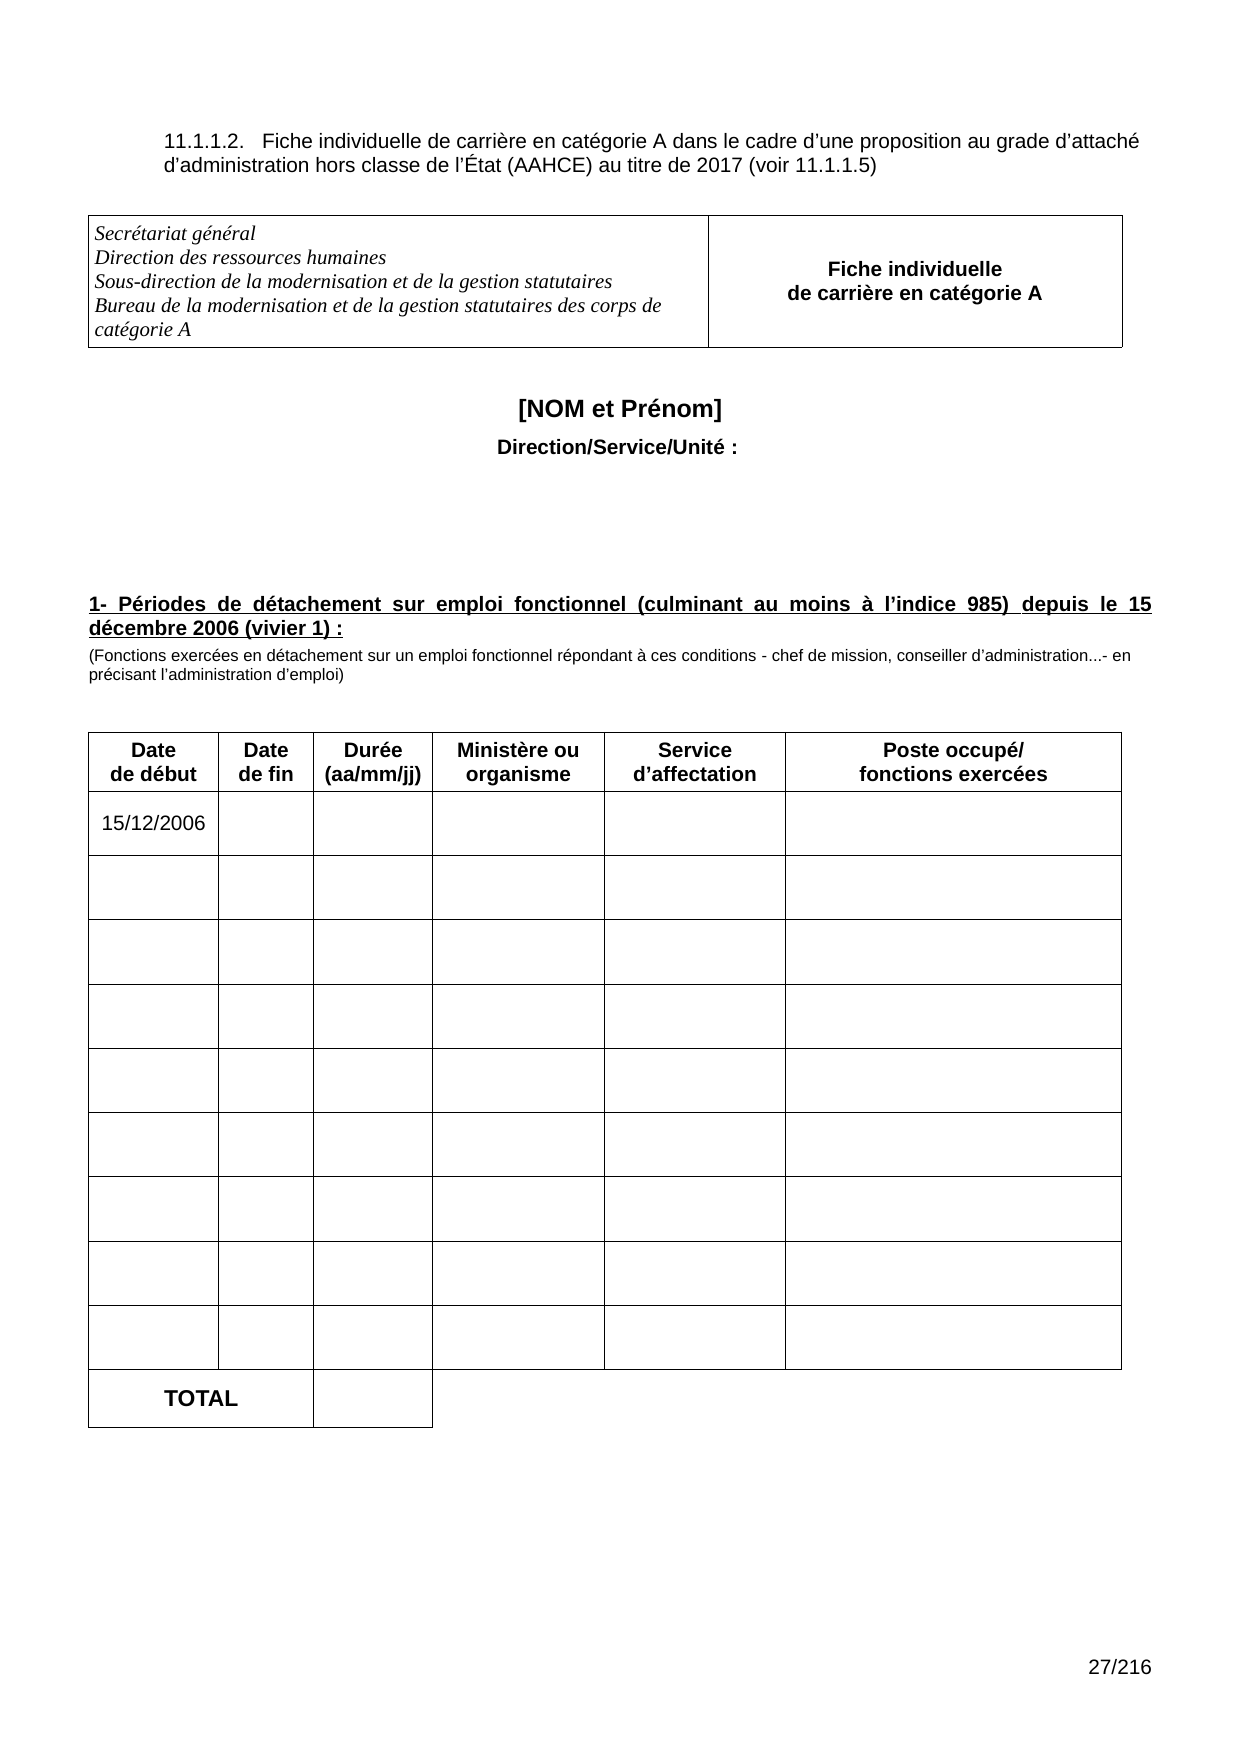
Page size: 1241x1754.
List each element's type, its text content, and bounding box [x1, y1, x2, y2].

table_header Date de fin [219, 733, 313, 791]
table_cell [314, 985, 432, 1048]
text décembre 2006 (vivier 1) : [88, 614, 1152, 639]
table_cell [219, 856, 313, 919]
table_cell [605, 1113, 785, 1176]
table_cell [314, 1370, 432, 1427]
table_cell [605, 856, 785, 919]
table_cell [433, 1370, 1121, 1427]
table_cell [786, 1306, 1121, 1369]
table_cell [433, 1113, 604, 1176]
table_header Durée (aa/mm/jj) [314, 733, 432, 791]
table_cell [786, 856, 1121, 919]
text [NOM et Prénom] [88, 394, 1152, 423]
table_cell [89, 1306, 218, 1369]
table_cell [605, 1242, 785, 1305]
table_cell [605, 1306, 785, 1369]
table_cell [89, 1242, 218, 1305]
table_cell [314, 920, 432, 984]
table_cell [605, 1177, 785, 1241]
table_cell 15/12/2006 [89, 792, 218, 855]
table_cell [786, 1113, 1121, 1176]
table_header Poste occupé/ fonctions exercées [786, 733, 1121, 791]
table_cell [314, 1306, 432, 1369]
table_cell [219, 1113, 313, 1176]
table_cell [433, 1049, 604, 1112]
table_cell [89, 856, 218, 919]
table_header [708, 177, 1122, 215]
table_cell [314, 792, 432, 855]
text Direction/Service/Unité : [88, 435, 1152, 459]
table_cell [786, 1177, 1121, 1241]
table_cell [219, 1049, 313, 1112]
table_header [89, 177, 708, 215]
table_header Date de début [89, 733, 218, 791]
text 1- Périodes de détachement sur emploi fonctionnel (culminant au moins à l’indice 985) depuis le 15 [88, 592, 1152, 613]
table_cell [219, 1242, 313, 1305]
table_cell [605, 792, 785, 855]
table_cell [89, 1113, 218, 1176]
table_cell [433, 792, 604, 855]
table_cell [219, 792, 313, 855]
table_cell [89, 920, 218, 984]
table_cell [89, 1049, 218, 1112]
table_cell [89, 1177, 218, 1241]
table_cell [786, 792, 1121, 855]
table_cell [314, 1049, 432, 1112]
table_cell [314, 856, 432, 919]
table_cell [433, 856, 604, 919]
table_cell [605, 1049, 785, 1112]
table_cell [89, 985, 218, 1048]
table_cell [786, 985, 1121, 1048]
table_cell [314, 1113, 432, 1176]
table_cell [433, 1177, 604, 1241]
table_cell [605, 920, 785, 984]
subtitle Fiche individuelle de carrière en catégorie A dans le cadre d’une proposition au grade d’attaché d’administration hors classe de l’État (AAHCE) au titre de 2017 (voir 11.1.1.5) [88, 129, 1152, 177]
table_cell TOTAL [89, 1370, 313, 1427]
table_cell [786, 1242, 1121, 1305]
table_cell [219, 920, 313, 984]
table_cell [605, 985, 785, 1048]
table_cell [433, 920, 604, 984]
table_cell [433, 1306, 604, 1369]
table_cell [786, 920, 1121, 984]
table_cell [219, 1306, 313, 1369]
table_cell [219, 1177, 313, 1241]
table_cell [786, 1049, 1121, 1112]
text (Fonctions exercées en détachement sur un emploi fonctionnel répondant à ces conditions - chef de mission, conseiller d’administration...- en précisant l’administration d’emploi) [88, 645, 1152, 684]
table_cell Secrétariat général Direction des ressources humaines Sous-direction de la modernisation et de la gestion statutaires Bureau de la modernisation et de la gestion statutaires des corps de catégorie A [89, 216, 708, 347]
table_header Ministère ou organisme [433, 733, 604, 791]
table_cell Fiche individuelle de carrière en catégorie A [709, 216, 1122, 347]
table_cell [219, 985, 313, 1048]
table_cell [314, 1242, 432, 1305]
table_header Service d’affectation [605, 733, 785, 791]
table_cell [314, 1177, 432, 1241]
table_cell [433, 985, 604, 1048]
table_cell [433, 1242, 604, 1305]
